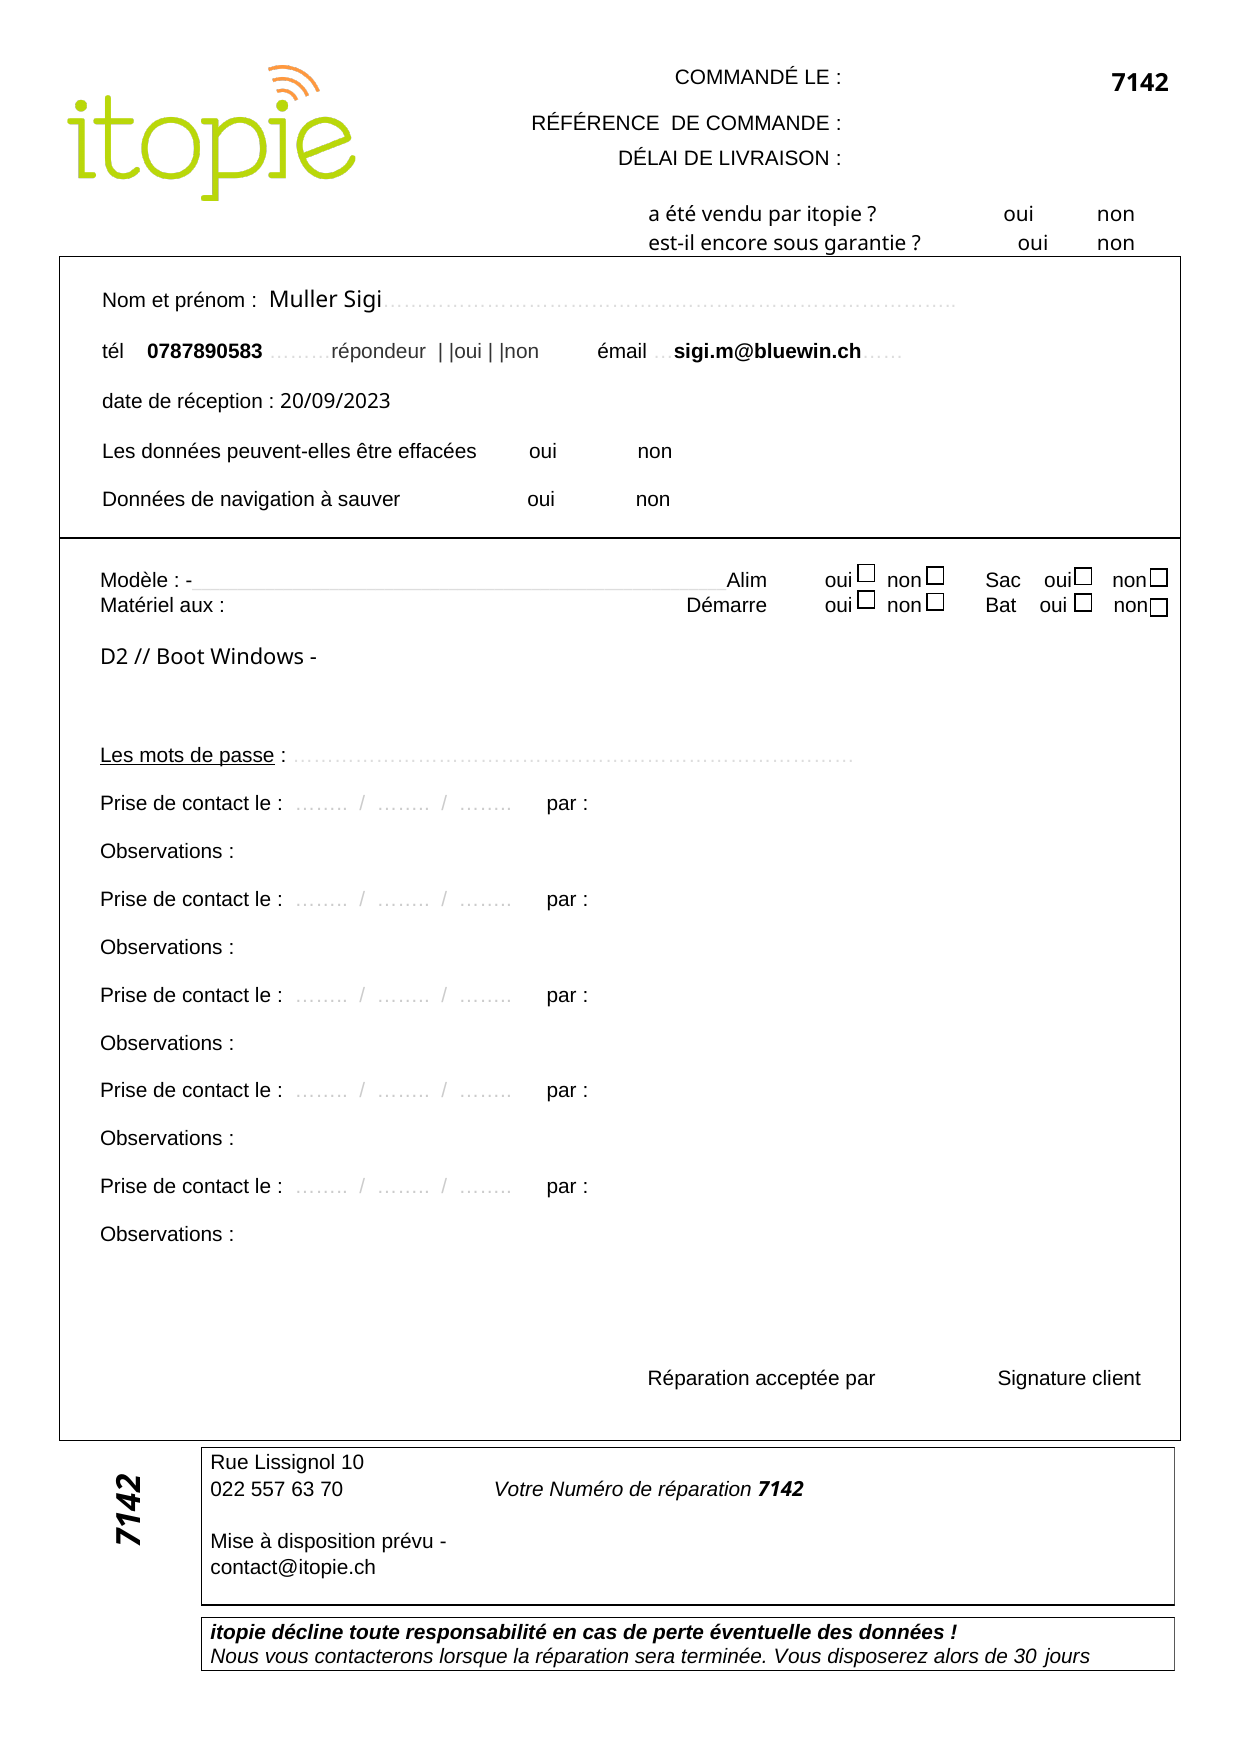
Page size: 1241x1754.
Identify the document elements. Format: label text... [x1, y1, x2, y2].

table_cell [847, 140, 1180, 175]
text Prise de contact le : …….. / …….. / …….. par : [60, 979, 1180, 1006]
text a été vendu par itopie ? oui non [59, 199, 1181, 228]
text Prise de contact le : …….. / …….. / …….. par : [60, 788, 1180, 815]
text Observations : [60, 1123, 1180, 1150]
text Les mots de passe : ……………………………………………………………………… [60, 740, 1180, 767]
text tél 0787890583 ………répondeur | |oui | |non émail …sigi.m@bluewin.ch…… [60, 335, 1180, 362]
table_header Rue Lissignol 10 022 557 63 70 Votre Numéro de réparation 7142 Mise à disposition prévu - contact@itopie.ch [195, 1441, 1180, 1611]
text est-il encore sous garantie ? oui non [59, 228, 1181, 256]
text Nom et prénom : Muller Sigi……………………………………………………………………….. [60, 280, 1180, 314]
text Les données peuvent-elles être effacées oui non [60, 436, 1180, 463]
table_header 7142 [847, 59, 1180, 104]
text Modèle : - Alim oui non Sac oui non [60, 562, 856, 590]
text Modèle : - Alim oui non Sac oui non [879, 562, 925, 590]
text Observations : [60, 931, 1180, 958]
text D2 // Boot Windows - [60, 638, 1180, 671]
text Modèle : - Alim oui non Sac oui non [948, 562, 1180, 590]
text Matériel aux : Démarre oui non Bat oui non [60, 590, 1180, 617]
text date de réception : 20/09/2023 [60, 383, 1180, 415]
table_cell itopie décline toute responsabilité en cas de perte éventuelle des données ! Nous vous contacterons lorsque la réparation sera terminée. Vous disposerez alors de 30 jours [195, 1611, 1180, 1677]
text Prise de contact le : …….. / …….. / …….. par : [60, 1171, 1180, 1198]
table_cell RÉFÉRENCE DE COMMANDE : [490, 105, 847, 140]
table_header COMMANDÉ LE : [490, 59, 847, 104]
text Prise de contact le : …….. / …….. / …….. par : [60, 883, 1180, 911]
text Observations : [60, 1027, 1180, 1054]
text Données de navigation à sauver oui non [60, 484, 1180, 511]
text Observations : [60, 1219, 1180, 1246]
picture [67, 65, 356, 201]
text Observations : [60, 836, 1180, 863]
table_cell [847, 105, 1180, 140]
text Réparation acceptée par Signature client [60, 1363, 1180, 1390]
table_header 7142 [59, 1441, 195, 1677]
text Prise de contact le : …….. / …….. / …….. par : [60, 1075, 1180, 1102]
table_cell DÉLAI DE LIVRAISON : [490, 140, 847, 175]
